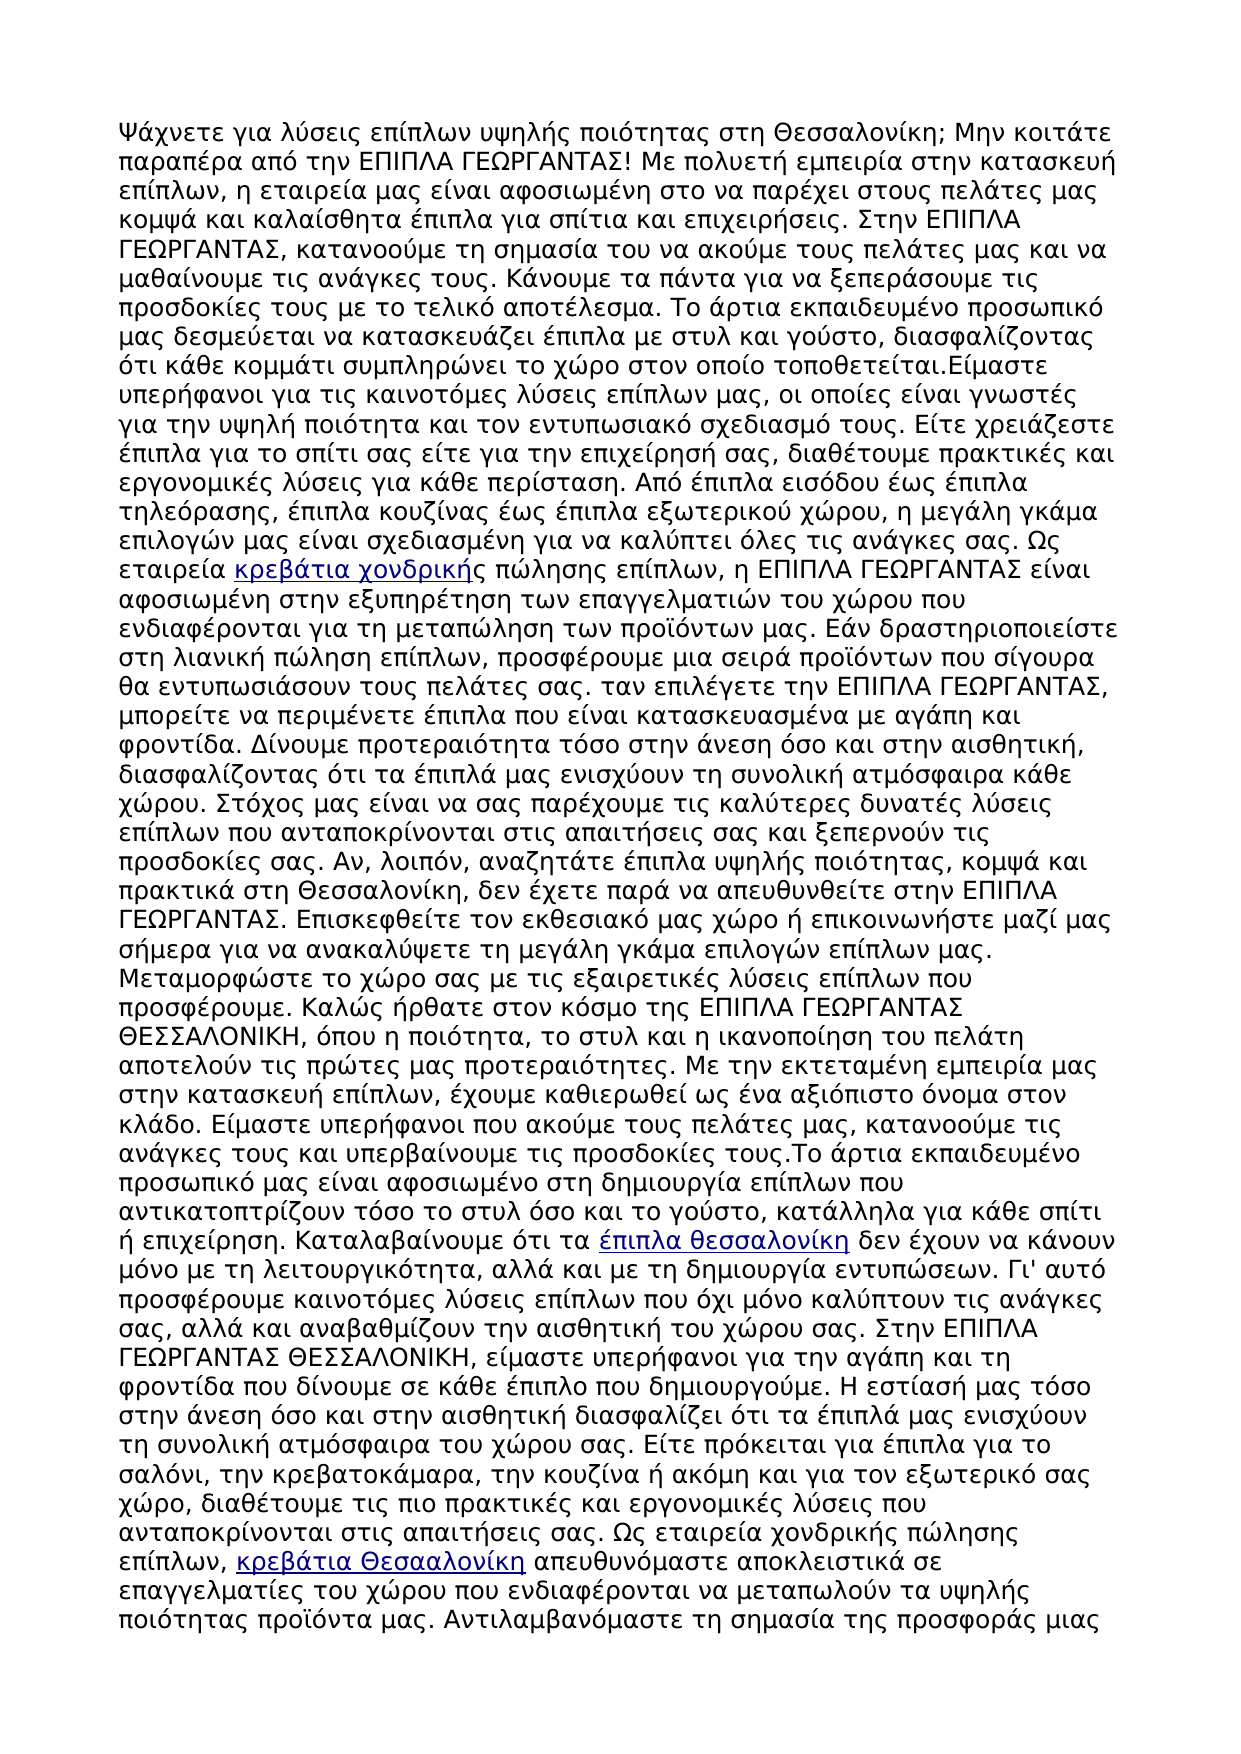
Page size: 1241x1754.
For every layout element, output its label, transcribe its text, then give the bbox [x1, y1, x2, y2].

text Ψάχνετε για λύσεις επίπλων υψηλής ποιότητας στη Θεσσαλονίκη; Μην κοιτάτε παραπέρα από την ΕΠΙΠΛΑ ΓΕΩΡΓΑΝΤΑΣ! Με πολυετή εμπειρία στην κατασκευή επίπλων, η εταιρεία μας είναι αφοσιωμένη στο να παρέχει στους πελάτες μας κομψά και καλαίσθητα έπιπλα για σπίτια και επιχειρήσεις. Στην ΕΠΙΠΛΑ ΓΕΩΡΓΑΝΤΑΣ, κατανοούμε τη σημασία του να ακούμε τους πελάτες μας και να μαθαίνουμε τις ανάγκες τους. Κάνουμε τα πάντα για να ξεπεράσουμε τις προσδοκίες τους με το τελικό αποτέλεσμα. Το άρτια εκπαιδευμένο προσωπικό μας δεσμεύεται να κατασκευάζει έπιπλα με στυλ και γούστο, διασφαλίζοντας ότι κάθε κομμάτι συμπληρώνει το χώρο στον οποίο τοποθετείται.Είμαστε υπερήφανοι για τις καινοτόμες λύσεις επίπλων μας, οι οποίες είναι γνωστές για την υψηλή ποιότητα και τον εντυπωσιακό σχεδιασμό τους. Είτε χρειάζεστε έπιπλα για το σπίτι σας είτε για την επιχείρησή σας, διαθέτουμε πρακτικές και εργονομικές λύσεις για κάθε περίσταση. Από έπιπλα εισόδου έως έπιπλα τηλεόρασης, έπιπλα κουζίνας έως έπιπλα εξωτερικού χώρου, η μεγάλη γκάμα επιλογών μας είναι σχεδιασμένη για να καλύπτει όλες τις ανάγκες σας. Ως εταιρεία κρεβάτια χονδρικής πώλησης επίπλων, η ΕΠΙΠΛΑ ΓΕΩΡΓΑΝΤΑΣ είναι αφοσιωμένη στην εξυπηρέτηση των επαγγελματιών του χώρου που ενδιαφέρονται για τη μεταπώληση των προϊόντων μας. Εάν δραστηριοποιείστε στη λιανική πώληση επίπλων, προσφέρουμε μια σειρά προϊόντων που σίγουρα θα εντυπωσιάσουν τους πελάτες σας. ταν επιλέγετε την ΕΠΙΠΛΑ ΓΕΩΡΓΑΝΤΑΣ, μπορείτε να περιμένετε έπιπλα που είναι κατασκευασμένα με αγάπη και φροντίδα. Δίνουμε προτεραιότητα τόσο στην άνεση όσο και στην αισθητική, διασφαλίζοντας ότι τα έπιπλά μας ενισχύουν τη συνολική ατμόσφαιρα κάθε χώρου. Στόχος μας είναι να σας παρέχουμε τις καλύτερες δυνατές λύσεις επίπλων που ανταποκρίνονται στις απαιτήσεις σας και ξεπερνούν τις προσδοκίες σας. Αν, λοιπόν, αναζητάτε έπιπλα υψηλής ποιότητας, κομψά και πρακτικά στη Θεσσαλονίκη, δεν έχετε παρά να απευθυνθείτε στην ΕΠΙΠΛΑ ΓΕΩΡΓΑΝΤΑΣ. Επισκεφθείτε τον εκθεσιακό μας χώρο ή επικοινωνήστε μαζί μας σήμερα για να ανακαλύψετε τη μεγάλη γκάμα επιλογών επίπλων μας. Μεταμορφώστε το χώρο σας με τις εξαιρετικές λύσεις επίπλων που προσφέρουμε. Καλώς ήρθατε στον κόσμο της ΕΠΙΠΛΑ ΓΕΩΡΓΑΝΤΑΣ ΘΕΣΣΑΛΟΝΙΚΗ, όπου η ποιότητα, το στυλ και η ικανοποίηση του πελάτη αποτελούν τις πρώτες μας προτεραιότητες. Με την εκτεταμένη εμπειρία μας στην κατασκευή επίπλων, έχουμε καθιερωθεί ως ένα αξιόπιστο όνομα στον κλάδο. Είμαστε υπερήφανοι που ακούμε τους πελάτες μας, κατανοούμε τις ανάγκες τους και υπερβαίνουμε τις προσδοκίες τους.Το άρτια εκπαιδευμένο προσωπικό μας είναι αφοσιωμένο στη δημιουργία επίπλων που αντικατοπτρίζουν τόσο το στυλ όσο και το γούστο, κατάλληλα για κάθε σπίτι ή επιχείρηση. Καταλαβαίνουμε ότι τα έπιπλα θεσσαλονίκη δεν έχουν να κάνουν μόνο με τη λειτουργικότητα, αλλά και με τη δημιουργία εντυπώσεων. Γι' αυτό προσφέρουμε καινοτόμες λύσεις επίπλων που όχι μόνο καλύπτουν τις ανάγκες σας, αλλά και αναβαθμίζουν την αισθητική του χώρου σας. Στην ΕΠΙΠΛΑ ΓΕΩΡΓΑΝΤΑΣ ΘΕΣΣΑΛΟΝΙΚΗ, είμαστε υπερήφανοι για την αγάπη και τη φροντίδα που δίνουμε σε κάθε έπιπλο που δημιουργούμε. Η εστίασή μας τόσο στην άνεση όσο και στην αισθητική διασφαλίζει ότι τα έπιπλά μας ενισχύουν τη συνολική ατμόσφαιρα του χώρου σας. Είτε πρόκειται για έπιπλα για το σαλόνι, την κρεβατοκάμαρα, την κουζίνα ή ακόμη και για τον εξωτερικό σας χώρο, διαθέτουμε τις πιο πρακτικές και εργονομικές λύσεις που ανταποκρίνονται στις απαιτήσεις σας. Ως εταιρεία χονδρικής πώλησης επίπλων, κρεβάτια Θεσααλονίκη απευθυνόμαστε αποκλειστικά σε επαγγελματίες του χώρου που ενδιαφέρονται να μεταπωλούν τα υψηλής ποιότητας προϊόντα μας. Αντιλαμβανόμαστε τη σημασία της προσφοράς μιας [118, 118, 1122, 1635]
